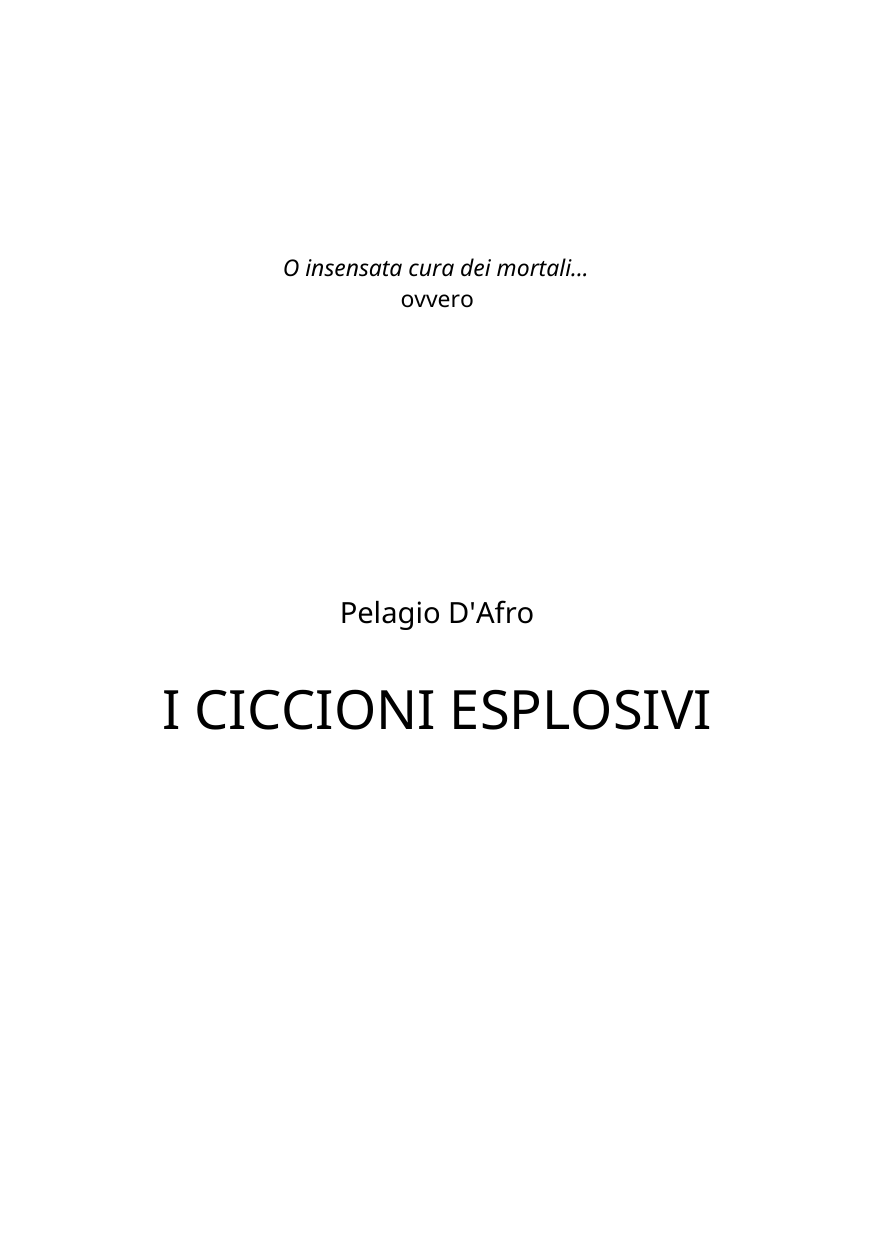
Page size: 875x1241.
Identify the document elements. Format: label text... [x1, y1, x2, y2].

text ovvero [106, 283, 768, 314]
text I CICCIONI ESPLOSIVI [106, 671, 768, 745]
text O insensata cura dei mortali... [106, 252, 768, 283]
text Pelagio D'Afro [106, 592, 768, 632]
